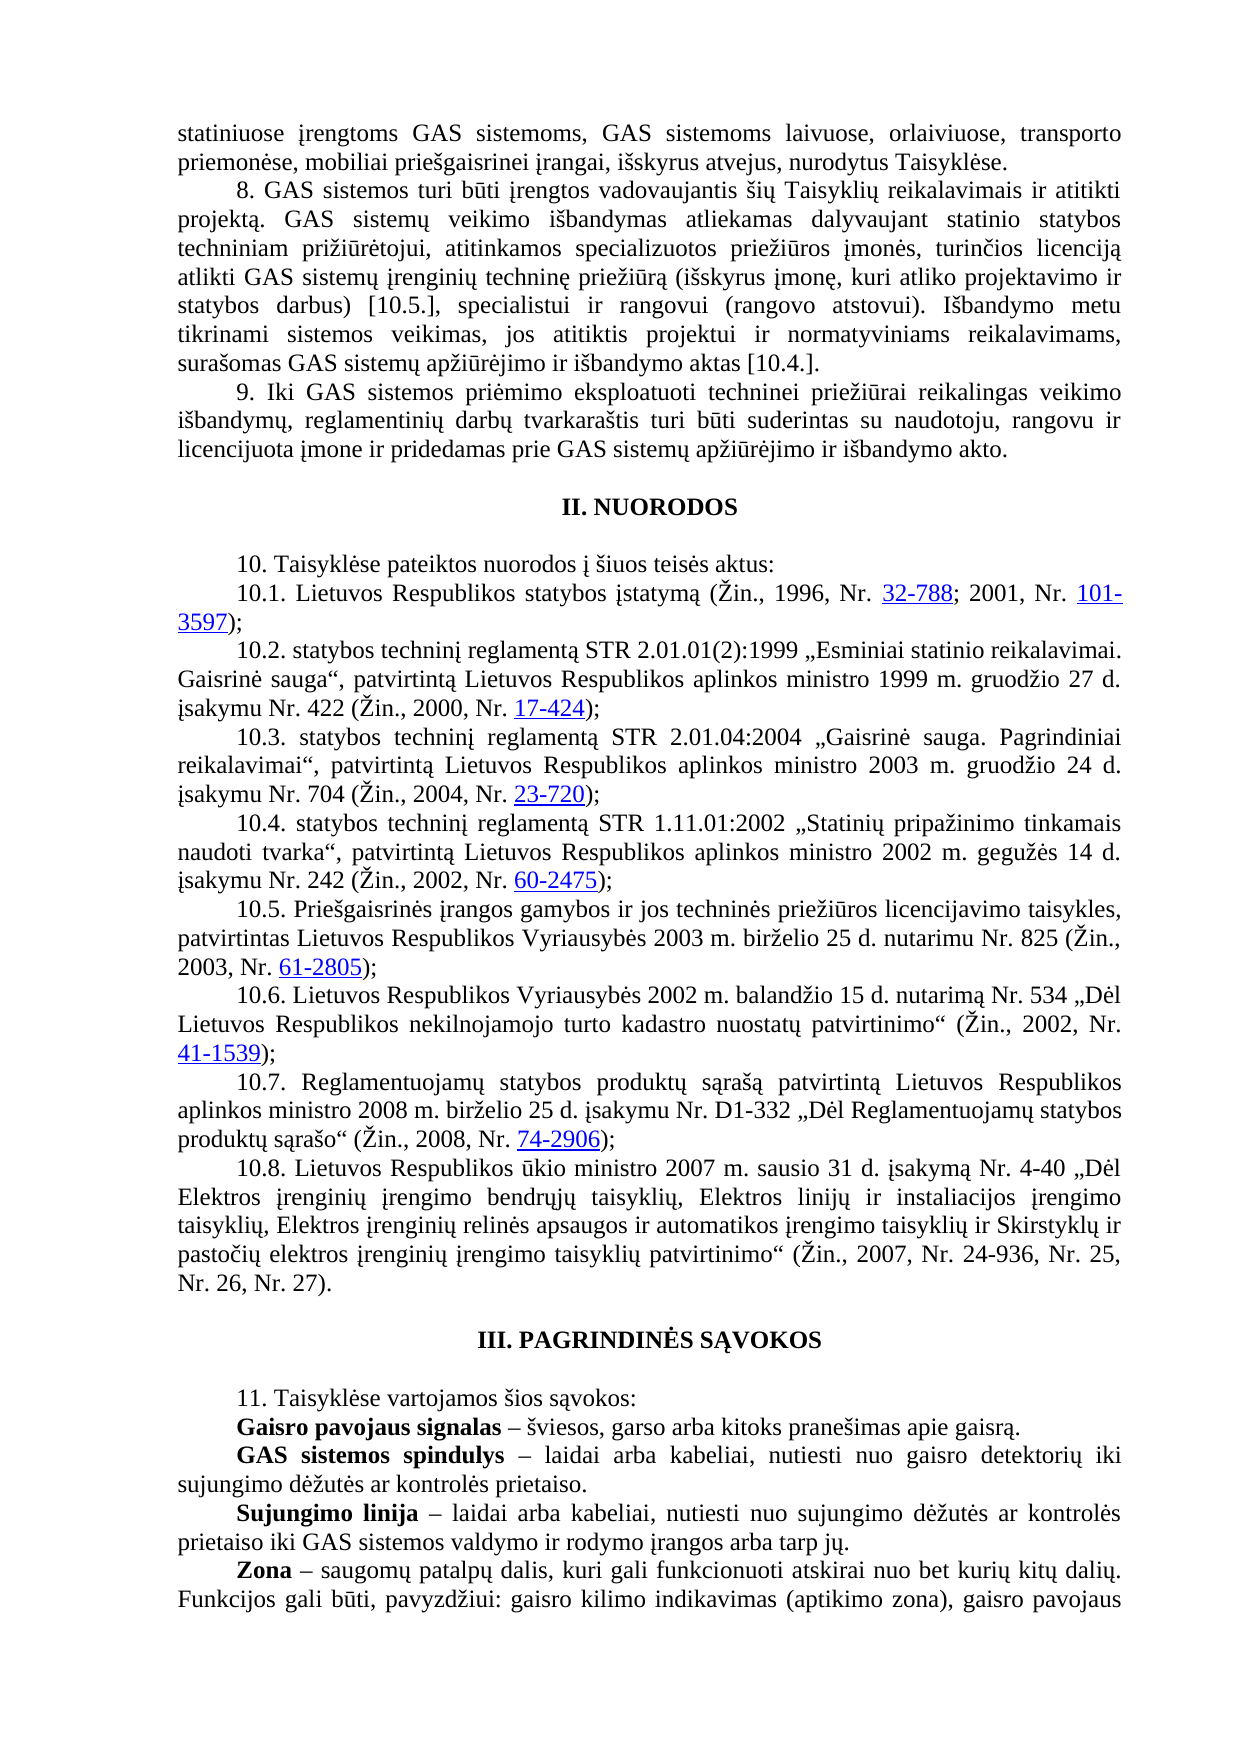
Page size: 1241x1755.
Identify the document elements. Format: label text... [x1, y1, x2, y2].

text 10.7. Reglamentuojamų statybos produktų sąrašą patvirtintą Lietuvos Respublikos aplinkos ministro 2008 m. birželio 25 d. įsakymu Nr. D1-332 „Dėl Reglamentuojamų statybos produktų sąrašo“ (Žin., 2008, Nr. 74-2906); [177, 1067, 1122, 1153]
text 8. GAS sistemos turi būti įrengtos vadovaujantis šių Taisyklių reikalavimais ir atitikti projektą. GAS sistemų veikimo išbandymas atliekamas dalyvaujant statinio statybos techniniam prižiūrėtojui, atitinkamos specializuotos priežiūros įmonės, turinčios licenciją atlikti GAS sistemų įrenginių techninę priežiūrą (išskyrus įmonę, kuri atliko projektavimo ir statybos darbus) [10.5.], specialistui ir rangovui (rangovo atstovui). Išbandymo metu tikrinami sistemos veikimas, jos atitiktis projektui ir normatyviniams reikalavimams, surašomas GAS sistemų apžiūrėjimo ir išbandymo aktas [10.4.]. [177, 176, 1122, 377]
text Gaisro pavojaus signalas – šviesos, garso arba kitoks pranešimas apie gaisrą. [177, 1412, 1122, 1441]
text III. PAGRINDINĖS SĄVOKOS [177, 1326, 1122, 1354]
text statiniuose įrengtoms GAS sistemoms, GAS sistemoms laivuose, orlaiviuose, transporto priemonėse, mobiliai priešgaisrinei įrangai, išskyrus atvejus, nurodytus Taisyklėse. [177, 118, 1122, 176]
text 10.8. Lietuvos Respublikos ūkio ministro 2007 m. sausio 31 d. įsakymą Nr. 4-40 „Dėl Elektros įrenginių įrengimo bendrųjų taisyklių, Elektros linijų ir instaliacijos įrengimo taisyklių, Elektros įrenginių relinės apsaugos ir automatikos įrengimo taisyklių ir Skirstyklų ir pastočių elektros įrenginių įrengimo taisyklių patvirtinimo“ (Žin., 2007, Nr. 24-936, Nr. 25, Nr. 26, Nr. 27). [177, 1153, 1122, 1297]
text 10.6. Lietuvos Respublikos Vyriausybės 2002 m. balandžio 15 d. nutarimą Nr. 534 „Dėl Lietuvos Respublikos nekilnojamojo turto kadastro nuostatų patvirtinimo“ (Žin., 2002, Nr. 41-1539); [177, 981, 1122, 1067]
text Zona – saugomų patalpų dalis, kuri gali funkcionuoti atskirai nuo bet kurių kitų dalių. Funkcijos gali būti, pavyzdžiui: gaisro kilimo indikavimas (aptikimo zona), gaisro pavojaus [177, 1556, 1122, 1613]
text 10. Taisyklėse pateiktos nuorodos į šiuos teisės aktus: [177, 549, 1122, 578]
text II. NUORODOS [177, 492, 1122, 521]
text Sujungimo linija – laidai arba kabeliai, nutiesti nuo sujungimo dėžutės ar kontrolės prietaiso iki GAS sistemos valdymo ir rodymo įrangos arba tarp jų. [177, 1498, 1122, 1556]
text 10.1. Lietuvos Respublikos statybos įstatymą (Žin., 1996, Nr. 32-788; 2001, Nr. 101-3597); [177, 578, 1122, 636]
text 10.2. statybos techninį reglamentą STR 2.01.01(2):1999 „Esminiai statinio reikalavimai. Gaisrinė sauga“, patvirtintą Lietuvos Respublikos aplinkos ministro 1999 m. gruodžio 27 d. įsakymu Nr. 422 (Žin., 2000, Nr. 17-424); [177, 636, 1122, 722]
text 10.5. Priešgaisrinės įrangos gamybos ir jos techninės priežiūros licencijavimo taisykles, patvirtintas Lietuvos Respublikos Vyriausybės 2003 m. birželio 25 d. nutarimu Nr. 825 (Žin., 2003, Nr. 61-2805); [177, 894, 1122, 981]
text 11. Taisyklėse vartojamos šios sąvokos: [177, 1383, 1122, 1412]
text 10.4. statybos techninį reglamentą STR 1.11.01:2002 „Statinių pripažinimo tinkamais naudoti tvarka“, patvirtintą Lietuvos Respublikos aplinkos ministro 2002 m. gegužės 14 d. įsakymu Nr. 242 (Žin., 2002, Nr. 60-2475); [177, 808, 1122, 894]
text GAS sistemos spindulys – laidai arba kabeliai, nutiesti nuo gaisro detektorių iki sujungimo dėžutės ar kontrolės prietaiso. [177, 1441, 1122, 1498]
text 10.3. statybos techninį reglamentą STR 2.01.04:2004 „Gaisrinė sauga. Pagrindiniai reikalavimai“, patvirtintą Lietuvos Respublikos aplinkos ministro 2003 m. gruodžio 24 d. įsakymu Nr. 704 (Žin., 2004, Nr. 23-720); [177, 722, 1122, 808]
text 9. Iki GAS sistemos priėmimo eksploatuoti techninei priežiūrai reikalingas veikimo išbandymų, reglamentinių darbų tvarkaraštis turi būti suderintas su naudotoju, rangovu ir licencijuota įmone ir pridedamas prie GAS sistemų apžiūrėjimo ir išbandymo akto. [177, 377, 1122, 463]
